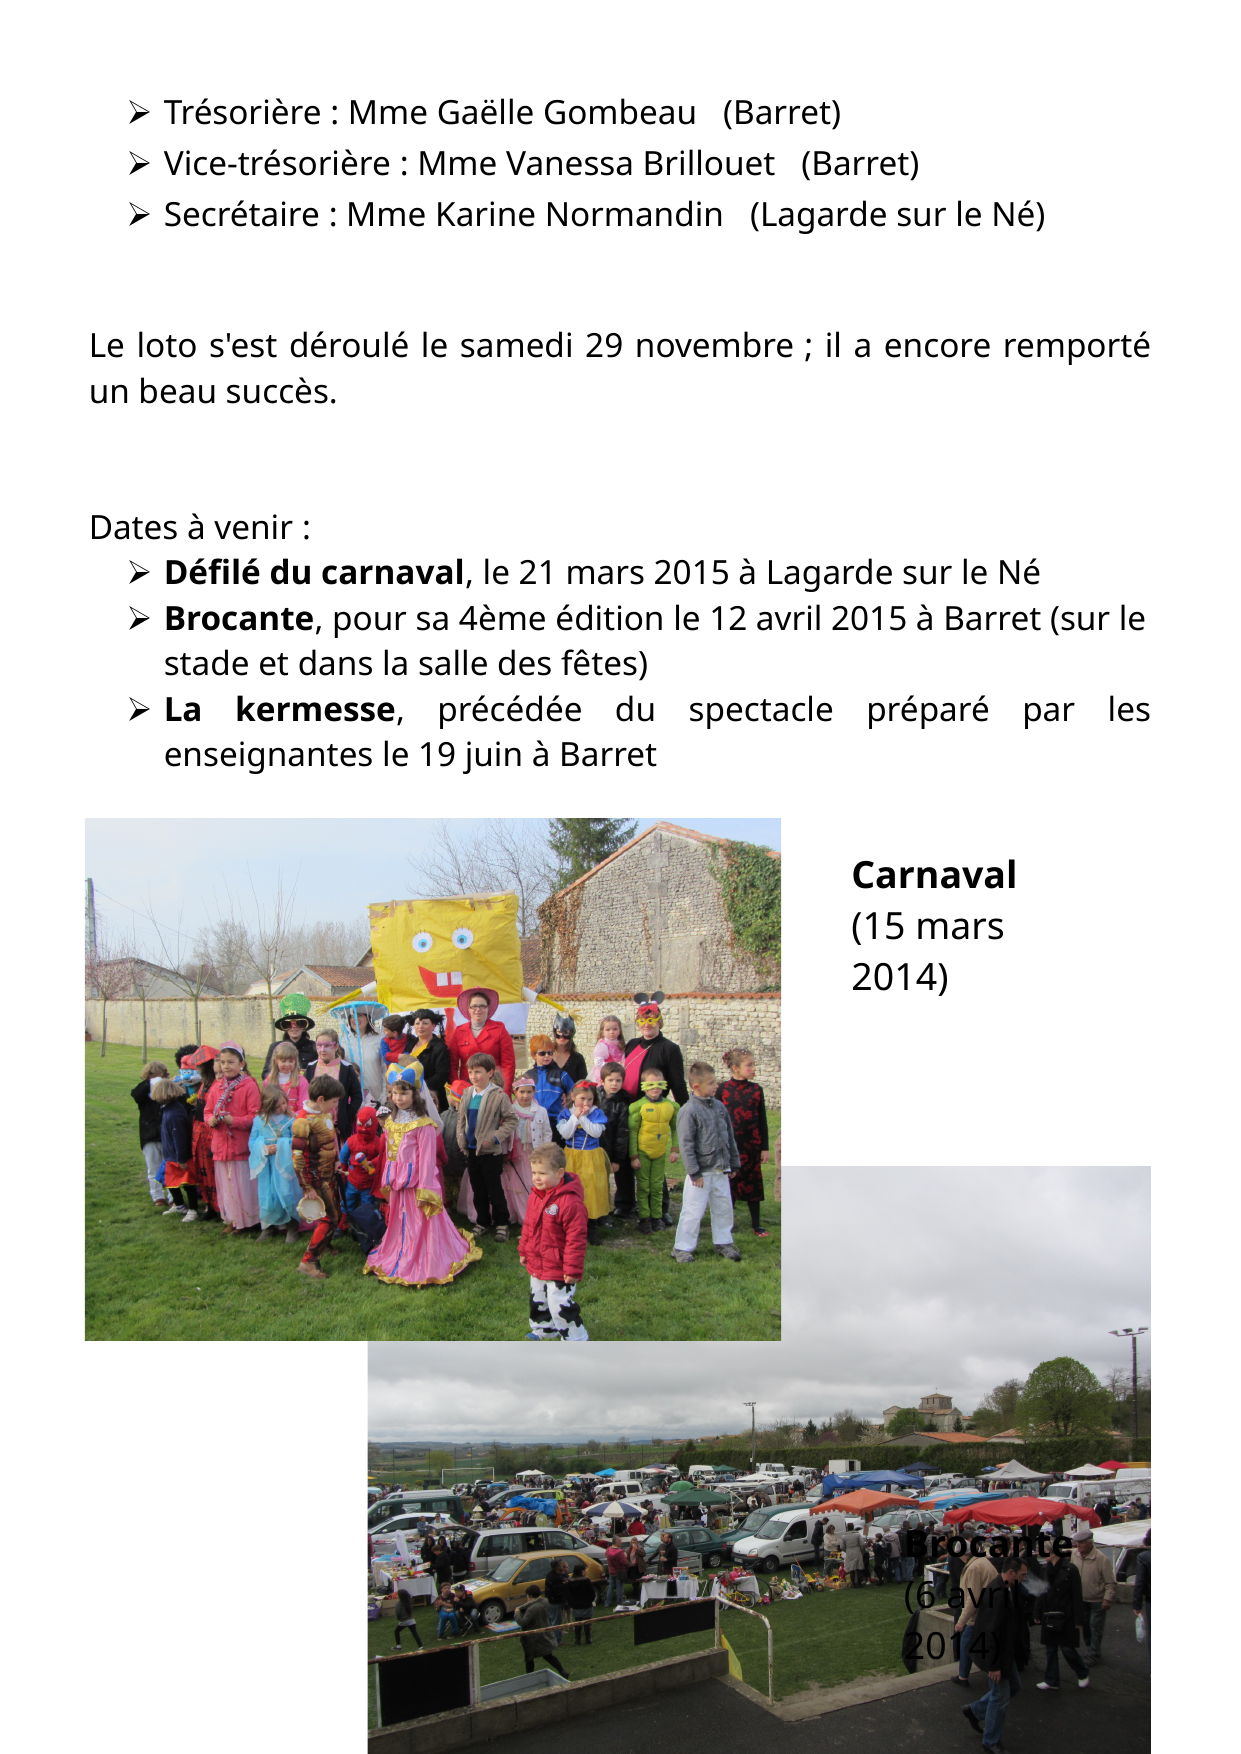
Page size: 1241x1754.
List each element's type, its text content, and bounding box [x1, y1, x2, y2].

list Vice-trésorière : Mme Vanessa Brillouet (Barret) [126, 140, 1152, 185]
list La kermesse, précédée du spectacle préparé par les enseignantes le 19 juin à Barret [126, 685, 1152, 776]
list Brocante, pour sa 4ème édition le 12 avril 2015 à Barret (sur le stade et dans la salle des fêtes) [126, 594, 1152, 685]
list Secrétaire : Mme Karine Normandin (Lagarde sur le Né) [126, 191, 1152, 237]
picture [84, 818, 1151, 1754]
list Trésorière : Mme Gaëlle Gombeau (Barret) [126, 88, 1152, 134]
text Dates à venir : [88, 504, 1152, 549]
list Défilé du carnaval, le 21 mars 2015 à Lagarde sur le Né [126, 549, 1152, 594]
text Le loto s'est déroulé le samedi 29 novembre ; il a encore remporté un beau succès. [88, 322, 1152, 413]
